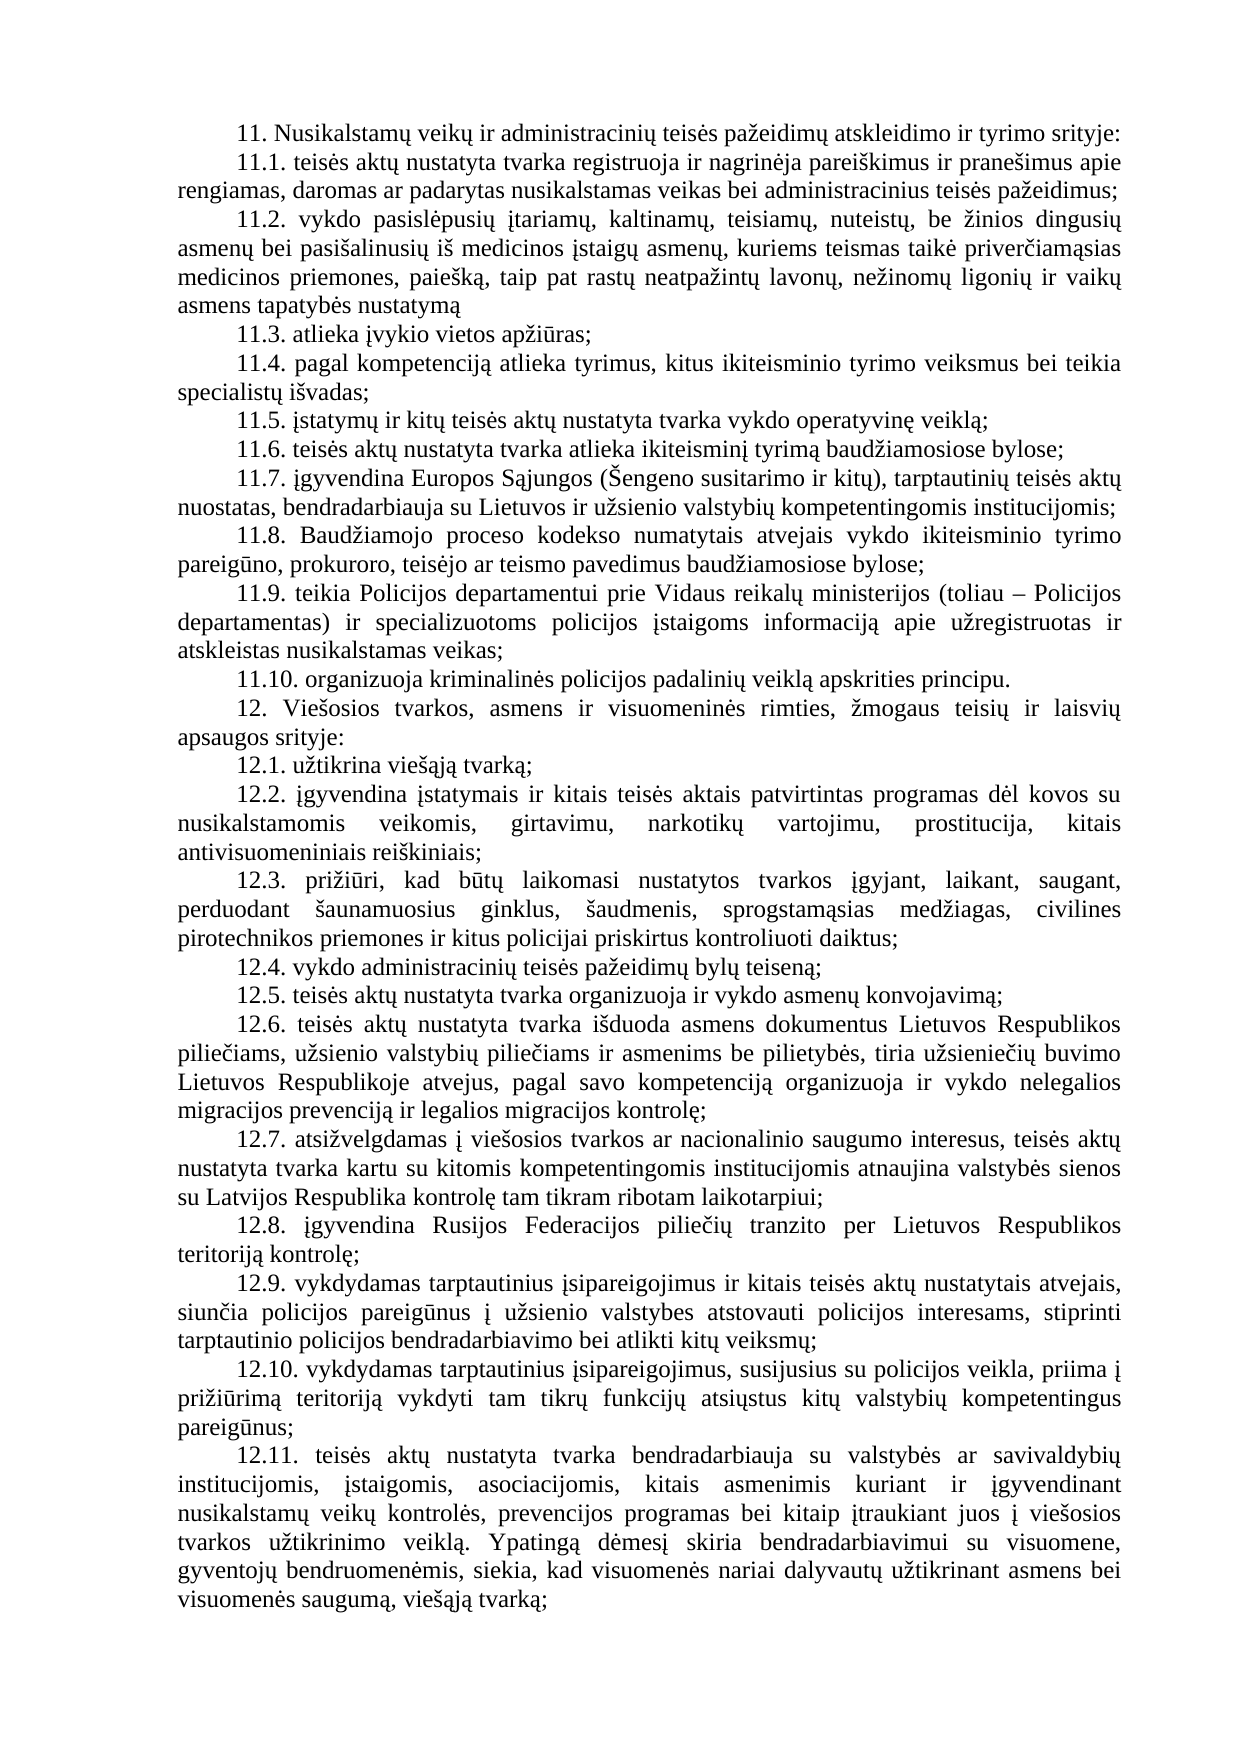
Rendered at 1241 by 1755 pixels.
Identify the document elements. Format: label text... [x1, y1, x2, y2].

text 12. Viešosios tvarkos, asmens ir visuomeninės rimties, žmogaus teisių ir laisvių apsaugos srityje: [177, 693, 1122, 751]
text 12.5. teisės aktų nustatyta tvarka organizuoja ir vykdo asmenų konvojavimą; [177, 981, 1122, 1009]
text 11.4. pagal kompetenciją atlieka tyrimus, kitus ikiteisminio tyrimo veiksmus bei teikia specialistų išvadas; [177, 348, 1122, 406]
text 12.6. teisės aktų nustatyta tvarka išduoda asmens dokumentus Lietuvos Respublikos piliečiams, užsienio valstybių piliečiams ir asmenims be pilietybės, tiria užsieniečių buvimo Lietuvos Respublikoje atvejus, pagal savo kompetenciją organizuoja ir vykdo nelegalios migracijos prevenciją ir legalios migracijos kontrolę; [177, 1009, 1122, 1124]
text 12.4. vykdo administracinių teisės pažeidimų bylų teiseną; [177, 952, 1122, 981]
text 12.9. vykdydamas tarptautinius įsipareigojimus ir kitais teisės aktų nustatytais atvejais, siunčia policijos pareigūnus į užsienio valstybes atstovauti policijos interesams, stiprinti tarptautinio policijos bendradarbiavimo bei atlikti kitų veiksmų; [177, 1268, 1122, 1354]
text 11.9. teikia Policijos departamentui prie Vidaus reikalų ministerijos (toliau – Policijos departamentas) ir specializuotoms policijos įstaigoms informaciją apie užregistruotas ir atskleistas nusikalstamas veikas; [177, 578, 1122, 664]
text 12.1. užtikrina viešąją tvarką; [177, 751, 1122, 779]
text 12.8. įgyvendina Rusijos Federacijos piliečių tranzito per Lietuvos Respublikos teritoriją kontrolę; [177, 1211, 1122, 1268]
text 11.7. įgyvendina Europos Sąjungos (Šengeno susitarimo ir kitų), tarptautinių teisės aktų nuostatas, bendradarbiauja su Lietuvos ir užsienio valstybių kompetentingomis institucijomis; [177, 463, 1122, 521]
text 12.3. prižiūri, kad būtų laikomasi nustatytos tvarkos įgyjant, laikant, saugant, perduodant šaunamuosius ginklus, šaudmenis, sprogstamąsias medžiagas, civilines pirotechnikos priemones ir kitus policijai priskirtus kontroliuoti daiktus; [177, 866, 1122, 952]
text 11.10. organizuoja kriminalinės policijos padalinių veiklą apskrities principu. [177, 664, 1122, 693]
text 12.7. atsižvelgdamas į viešosios tvarkos ar nacionalinio saugumo interesus, teisės aktų nustatyta tvarka kartu su kitomis kompetentingomis institucijomis atnaujina valstybės sienos su Latvijos Respublika kontrolę tam tikram ribotam laikotarpiui; [177, 1124, 1122, 1211]
text 11.6. teisės aktų nustatyta tvarka atlieka ikiteisminį tyrimą baudžiamosiose bylose; [177, 434, 1122, 463]
text 11.2. vykdo pasislėpusių įtariamų, kaltinamų, teisiamų, nuteistų, be žinios dingusių asmenų bei pasišalinusių iš medicinos įstaigų asmenų, kuriems teismas taikė priverčiamąsias medicinos priemones, paiešką, taip pat rastų neatpažintų lavonų, nežinomų ligonių ir vaikų asmens tapatybės nustatymą [177, 204, 1122, 319]
text 12.11. teisės aktų nustatyta tvarka bendradarbiauja su valstybės ar savivaldybių institucijomis, įstaigomis, asociacijomis, kitais asmenimis kuriant ir įgyvendinant nusikalstamų veikų kontrolės, prevencijos programas bei kitaip įtraukiant juos į viešosios tvarkos užtikrinimo veiklą. Ypatingą dėmesį skiria bendradarbiavimui su visuomene, gyventojų bendruomenėmis, siekia, kad visuomenės nariai dalyvautų užtikrinant asmens bei visuomenės saugumą, viešąją tvarką; [177, 1441, 1122, 1613]
text 12.2. įgyvendina įstatymais ir kitais teisės aktais patvirtintas programas dėl kovos su nusikalstamomis veikomis, girtavimu, narkotikų vartojimu, prostitucija, kitais antivisuomeniniais reiškiniais; [177, 779, 1122, 866]
text 11.1. teisės aktų nustatyta tvarka registruoja ir nagrinėja pareiškimus ir pranešimus apie rengiamas, daromas ar padarytas nusikalstamas veikas bei administracinius teisės pažeidimus; [177, 147, 1122, 204]
text 11.8. Baudžiamojo proceso kodekso numatytais atvejais vykdo ikiteisminio tyrimo pareigūno, prokuroro, teisėjo ar teismo pavedimus baudžiamosiose bylose; [177, 521, 1122, 578]
text 11.5. įstatymų ir kitų teisės aktų nustatyta tvarka vykdo operatyvinę veiklą; [177, 406, 1122, 434]
text 11. Nusikalstamų veikų ir administracinių teisės pažeidimų atskleidimo ir tyrimo srityje: [177, 118, 1122, 147]
text 11.3. atlieka įvykio vietos apžiūras; [177, 319, 1122, 348]
text 12.10. vykdydamas tarptautinius įsipareigojimus, susijusius su policijos veikla, priima į prižiūrimą teritoriją vykdyti tam tikrų funkcijų atsiųstus kitų valstybių kompetentingus pareigūnus; [177, 1354, 1122, 1441]
